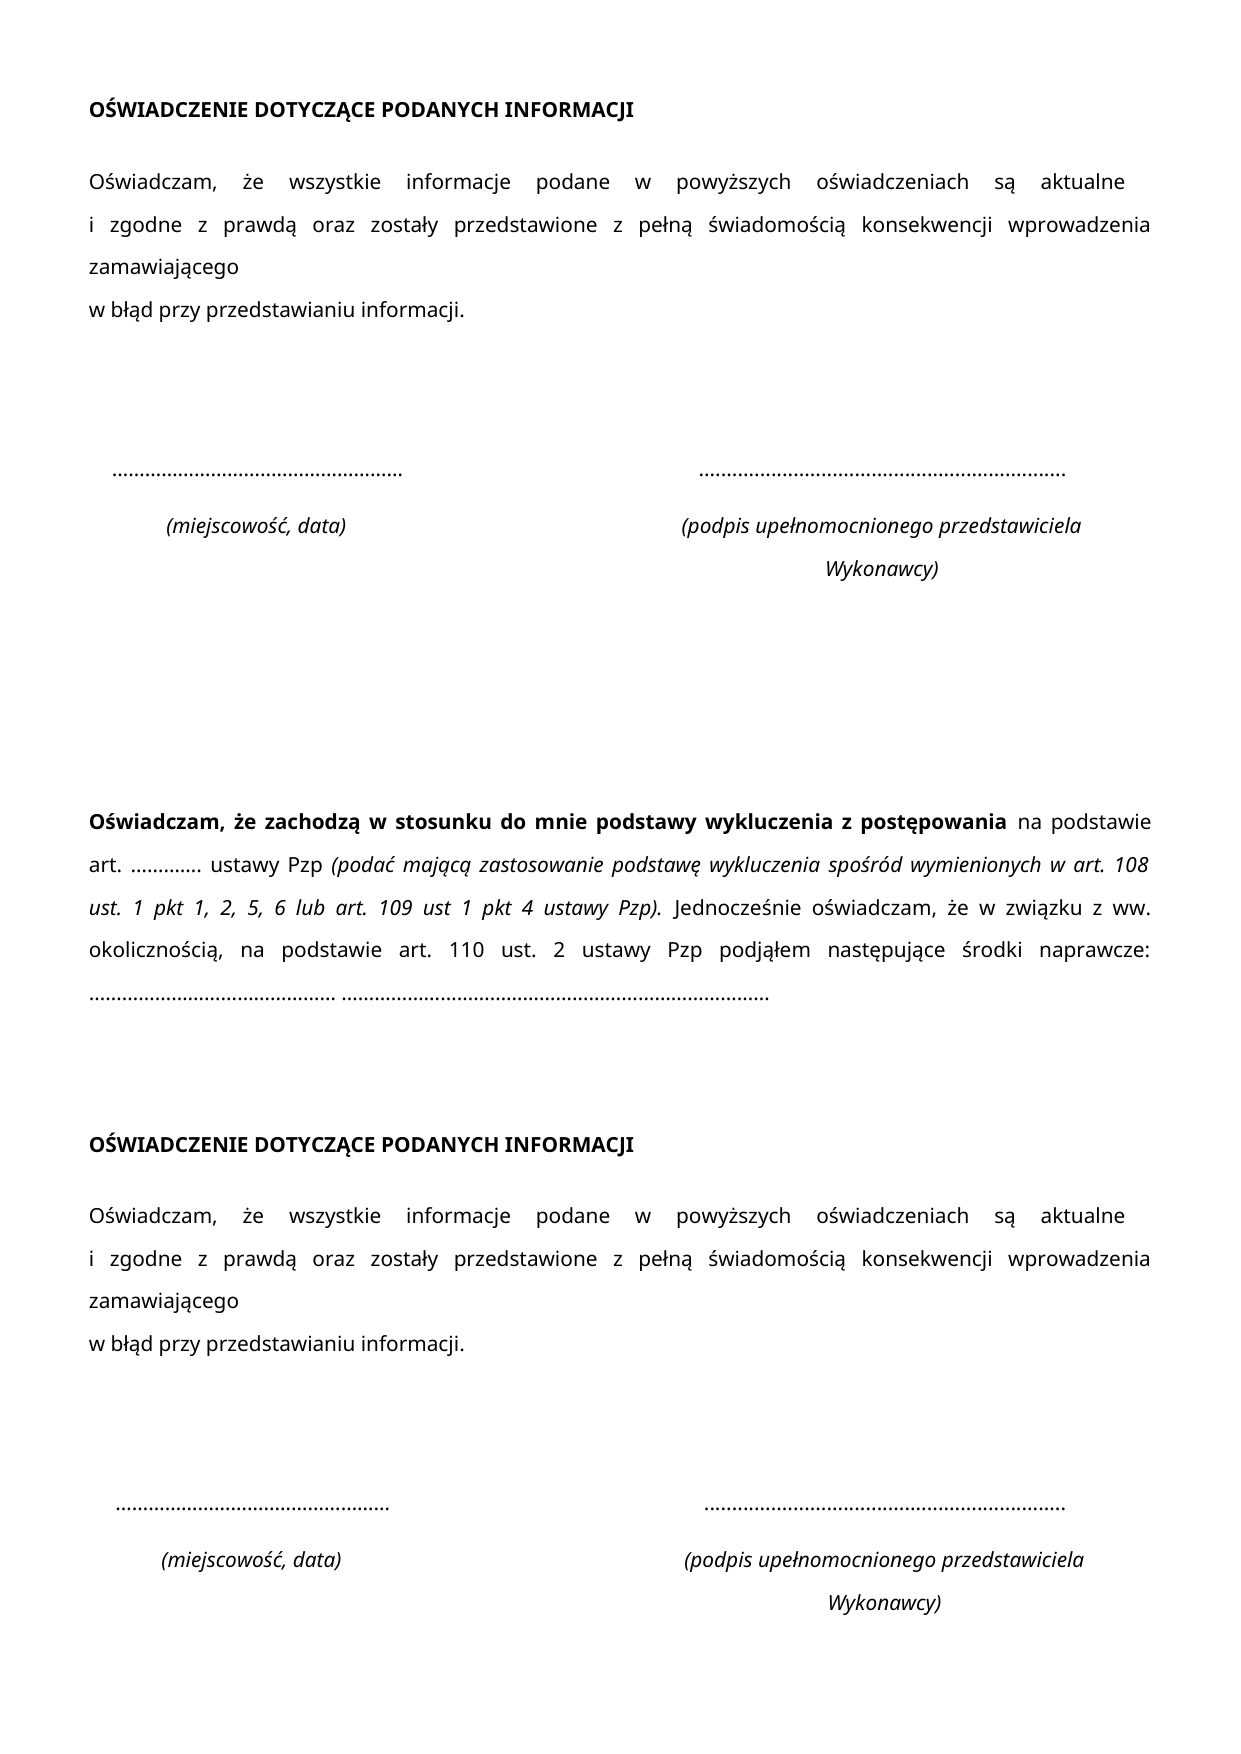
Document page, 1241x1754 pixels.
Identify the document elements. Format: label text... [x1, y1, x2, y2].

table_header ………………………..…………………… [89, 354, 518, 511]
table_cell (miejscowość, data) [89, 1546, 508, 1629]
table_header ………………………..………………… [89, 1389, 508, 1546]
table_header .................................................................. [518, 354, 1151, 511]
table_cell (miejscowość, data) [89, 511, 518, 594]
text OŚWIADCZENIE DOTYCZĄCE PODANYCH INFORMACJI [89, 95, 1152, 124]
text Oświadczam, że wszystkie informacje podane w powyższych oświadczeniach są aktualne i zgodne z prawdą oraz zostały przedstawione z pełną świadomością konsekwencji wprowadzenia zamawiającego w błąd przy przedstawianiu informacji. [89, 1201, 1152, 1358]
text OŚWIADCZENIE DOTYCZĄCE PODANYCH INFORMACJI [89, 1130, 1152, 1158]
text Oświadczam, że zachodzą w stosunku do mnie podstawy wykluczenia z postępowania na podstawie art. …………. ustawy Pzp (podać mającą zastosowanie podstawę wykluczenia spośród wymienionych w art. 108 ust. 1 pkt 1, 2, 5, 6 lub art. 109 ust 1 pkt 4 ustawy Pzp). Jednocześnie oświadczam, że w związku z ww. okolicznością, na podstawie art. 110 ust. 2 ustawy Pzp podjąłem następujące środki naprawcze: ……………………………………… …………………………………………………………………… [89, 807, 1152, 1006]
table_cell (podpis upełnomocnionego przedstawiciela Wykonawcy) [518, 511, 1151, 594]
text Oświadczam, że wszystkie informacje podane w powyższych oświadczeniach są aktualne i zgodne z prawdą oraz zostały przedstawione z pełną świadomością konsekwencji wprowadzenia zamawiającego w błąd przy przedstawianiu informacji. [89, 167, 1152, 323]
table_cell (podpis upełnomocnionego przedstawiciela Wykonawcy) [508, 1546, 1151, 1629]
table_header ................................................................. [508, 1389, 1151, 1546]
